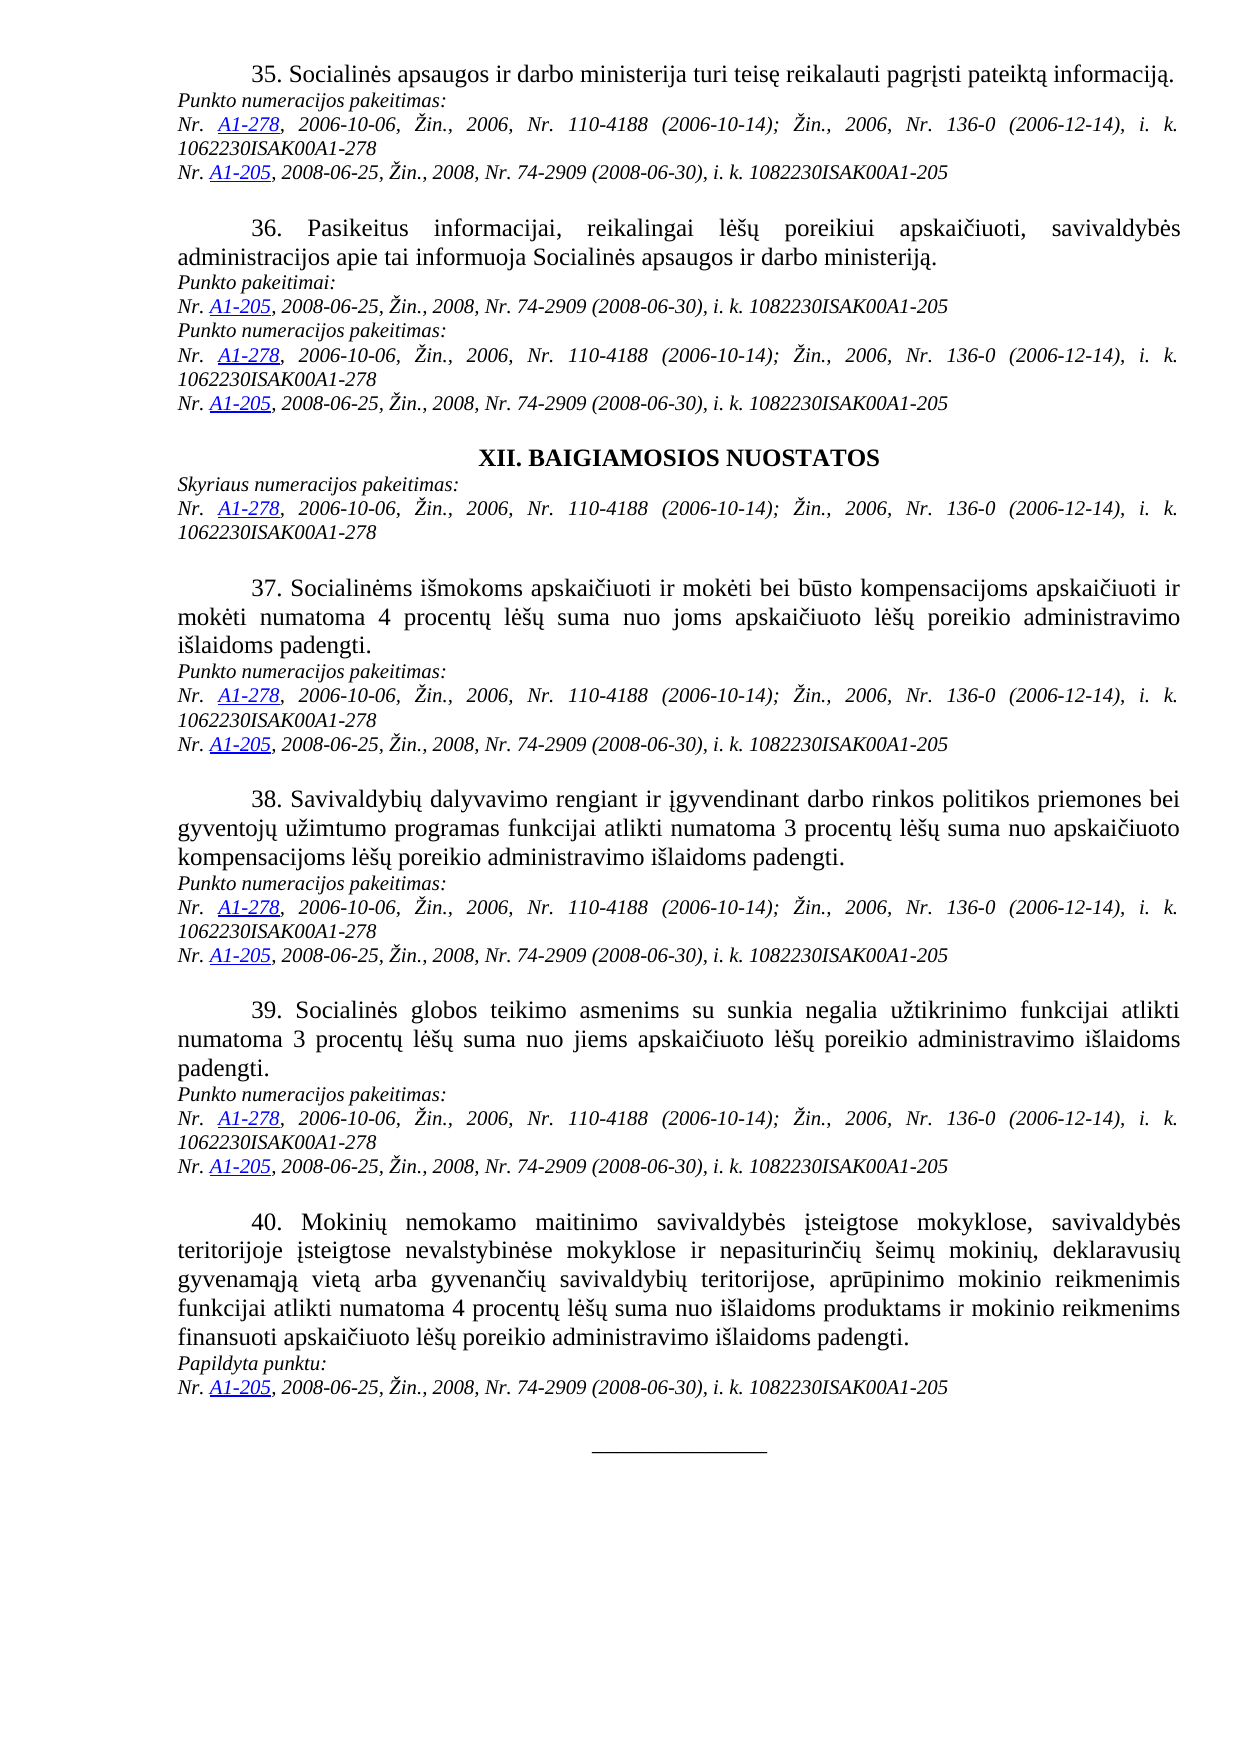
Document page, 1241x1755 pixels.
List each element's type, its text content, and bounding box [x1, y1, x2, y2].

text XII. BAIGIAMOSIOS NUOSTATOS [177, 443, 1181, 472]
text 40. Mokinių nemokamo maitinimo savivaldybės įsteigtose mokyklose, savivaldybės teritorijoje įsteigtose nevalstybinėse mokyklose ir nepasiturinčių šeimų mokinių, deklaravusių gyvenamąją vietą arba gyvenančių savivaldybių teritorijose, aprūpinimo mokinio reikmenimis funkcijai atlikti numatoma 4 procentų lėšų suma nuo išlaidoms produktams ir mokinio reikmenims finansuoti apskaičiuoto lėšų poreikio administravimo išlaidoms padengti. [177, 1207, 1181, 1351]
text Punkto numeracijos pakeitimas: [177, 871, 1181, 895]
text 37. Socialinėms išmokoms apskaičiuoti ir mokėti bei būsto kompensacijoms apskaičiuoti ir mokėti numatoma 4 procentų lėšų suma nuo joms apskaičiuoto lėšų poreikio administravimo išlaidoms padengti. [177, 573, 1181, 659]
text Punkto numeracijos pakeitimas: [177, 88, 1181, 112]
text Nr. A1-205, 2008-06-25, Žin., 2008, Nr. 74-2909 (2008-06-30), i. k. 1082230ISAK00A1-205 [177, 943, 1181, 967]
text 39. Socialinės globos teikimo asmenims su sunkia negalia užtikrinimo funkcijai atlikti numatoma 3 procentų lėšų suma nuo jiems apskaičiuoto lėšų poreikio administravimo išlaidoms padengti. [177, 996, 1181, 1082]
text Papildyta punktu: [177, 1351, 1181, 1375]
text 35. Socialinės apsaugos ir darbo ministerija turi teisę reikalauti pagrįsti pateiktą informaciją. [177, 59, 1181, 88]
text Nr. A1-278, 2006-10-06, Žin., 2006, Nr. 110-4188 (2006-10-14); Žin., 2006, Nr. 136-0 (2006-12-14), i. k. 1062230ISAK00A1-278 [177, 1106, 1181, 1154]
text Nr. A1-205, 2008-06-25, Žin., 2008, Nr. 74-2909 (2008-06-30), i. k. 1082230ISAK00A1-205 [177, 732, 1181, 756]
text Nr. A1-205, 2008-06-25, Žin., 2008, Nr. 74-2909 (2008-06-30), i. k. 1082230ISAK00A1-205 [177, 1375, 1181, 1399]
text 38. Savivaldybių dalyvavimo rengiant ir įgyvendinant darbo rinkos politikos priemones bei gyventojų užimtumo programas funkcijai atlikti numatoma 3 procentų lėšų suma nuo apskaičiuoto kompensacijoms lėšų poreikio administravimo išlaidoms padengti. [177, 784, 1181, 871]
text Nr. A1-205, 2008-06-25, Žin., 2008, Nr. 74-2909 (2008-06-30), i. k. 1082230ISAK00A1-205 [177, 160, 1181, 184]
text Punkto numeracijos pakeitimas: [177, 318, 1181, 342]
text Punkto numeracijos pakeitimas: [177, 1082, 1181, 1106]
text Nr. A1-205, 2008-06-25, Žin., 2008, Nr. 74-2909 (2008-06-30), i. k. 1082230ISAK00A1-205 [177, 294, 1181, 318]
text Skyriaus numeracijos pakeitimas: [177, 472, 1181, 496]
text Punkto numeracijos pakeitimas: [177, 659, 1181, 683]
text Nr. A1-278, 2006-10-06, Žin., 2006, Nr. 110-4188 (2006-10-14); Žin., 2006, Nr. 136-0 (2006-12-14), i. k. 1062230ISAK00A1-278 [177, 895, 1181, 943]
text Nr. A1-205, 2008-06-25, Žin., 2008, Nr. 74-2909 (2008-06-30), i. k. 1082230ISAK00A1-205 [177, 1154, 1181, 1178]
text Nr. A1-278, 2006-10-06, Žin., 2006, Nr. 110-4188 (2006-10-14); Žin., 2006, Nr. 136-0 (2006-12-14), i. k. 1062230ISAK00A1-278 [177, 683, 1181, 732]
text Nr. A1-205, 2008-06-25, Žin., 2008, Nr. 74-2909 (2008-06-30), i. k. 1082230ISAK00A1-205 [177, 391, 1181, 415]
text ______________ [177, 1427, 1181, 1456]
text 36. Pasikeitus informacijai, reikalingai lėšų poreikiui apskaičiuoti, savivaldybės administracijos apie tai informuoja Socialinės apsaugos ir darbo ministeriją. [177, 213, 1181, 270]
text Nr. A1-278, 2006-10-06, Žin., 2006, Nr. 110-4188 (2006-10-14); Žin., 2006, Nr. 136-0 (2006-12-14), i. k. 1062230ISAK00A1-278 [177, 342, 1181, 391]
text Nr. A1-278, 2006-10-06, Žin., 2006, Nr. 110-4188 (2006-10-14); Žin., 2006, Nr. 136-0 (2006-12-14), i. k. 1062230ISAK00A1-278 [177, 112, 1181, 160]
text Punkto pakeitimai: [177, 270, 1181, 294]
text Nr. A1-278, 2006-10-06, Žin., 2006, Nr. 110-4188 (2006-10-14); Žin., 2006, Nr. 136-0 (2006-12-14), i. k. 1062230ISAK00A1-278 [177, 496, 1181, 544]
